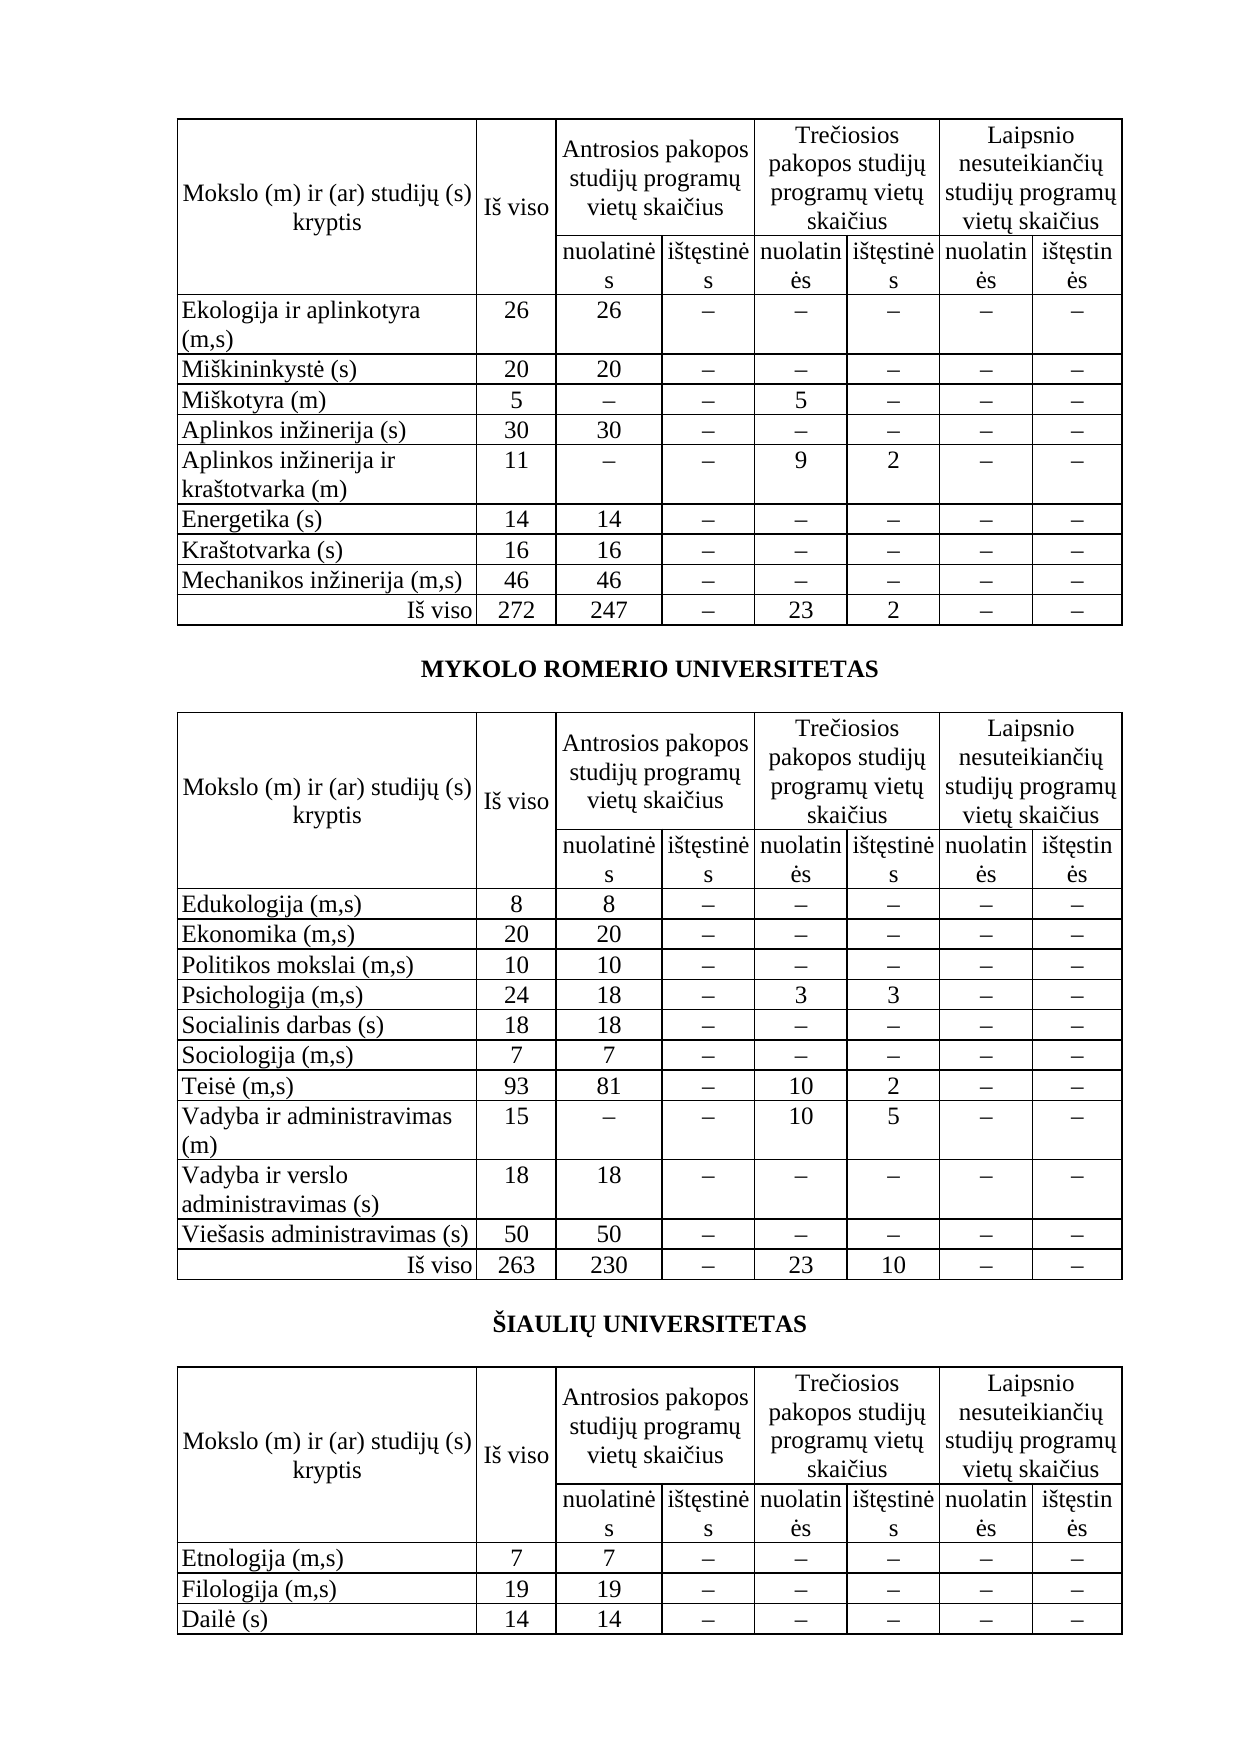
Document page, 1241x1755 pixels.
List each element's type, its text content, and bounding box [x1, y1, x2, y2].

table_cell – [848, 1160, 939, 1218]
table_cell – [755, 415, 846, 444]
table_cell – [1033, 355, 1121, 383]
table_cell 3 [755, 980, 846, 1009]
table_header Trečiosios pakopos studijų programų vietų skaičius [755, 1368, 939, 1483]
table_cell – [663, 1010, 754, 1039]
table_cell – [940, 1604, 1032, 1633]
table_header Antrosios pakopos studijų programų vietų skaičius [557, 1368, 754, 1483]
table_cell – [848, 920, 939, 948]
table_cell – [663, 505, 754, 533]
table_cell Aplinkos inžinerija (s) [178, 415, 476, 444]
table_cell Socialinis darbas (s) [178, 1010, 476, 1039]
table_cell – [940, 355, 1032, 383]
table_cell 20 [477, 355, 555, 383]
table_header Mokslo (m) ir (ar) studijų (s) kryptis [178, 120, 476, 294]
table_cell nuolatinės [755, 830, 846, 887]
table_cell – [1033, 1543, 1121, 1572]
table_cell 46 [477, 565, 555, 594]
table_cell 26 [477, 295, 555, 353]
table_cell Vadyba ir verslo administravimas (s) [178, 1160, 476, 1218]
table_cell nuolatinės [940, 1485, 1032, 1542]
table_cell – [663, 1604, 754, 1633]
table_cell Psichologija (m,s) [178, 980, 476, 1009]
table_cell – [663, 1160, 754, 1218]
table_cell – [1033, 295, 1121, 353]
table_cell – [663, 1041, 754, 1069]
table_cell – [940, 1574, 1032, 1602]
table_cell Kraštotvarka (s) [178, 535, 476, 563]
table_cell 16 [477, 535, 555, 563]
table_cell 19 [557, 1574, 661, 1602]
table_cell ištęstinės [1033, 236, 1121, 294]
table_cell Sociologija (m,s) [178, 1041, 476, 1069]
table_cell 18 [477, 1010, 555, 1039]
table_cell nuolatinės [940, 236, 1032, 294]
table_cell – [848, 1041, 939, 1069]
table_cell ištęstinės [1033, 830, 1121, 887]
table_cell – [1033, 980, 1121, 1009]
table_cell – [663, 1574, 754, 1602]
table_cell 30 [557, 415, 661, 444]
table_header Trečiosios pakopos studijų programų vietų skaičius [755, 120, 939, 235]
table_cell 50 [477, 1220, 555, 1248]
table_cell – [940, 505, 1032, 533]
table_cell Energetika (s) [178, 505, 476, 533]
table_cell 230 [557, 1250, 661, 1278]
table_cell – [663, 1071, 754, 1100]
table_cell Iš viso [178, 1250, 476, 1278]
table_cell nuolatinės [755, 1485, 846, 1542]
table_cell – [940, 295, 1032, 353]
table_cell 93 [477, 1071, 555, 1100]
table_cell – [755, 1160, 846, 1218]
table_cell – [557, 1101, 661, 1159]
table_cell – [1033, 1101, 1121, 1159]
table_cell – [848, 889, 939, 918]
table_cell – [663, 295, 754, 353]
table_cell – [1033, 1041, 1121, 1069]
table_cell – [940, 445, 1032, 503]
table_cell – [1033, 920, 1121, 948]
table_cell – [848, 415, 939, 444]
table_cell 46 [557, 565, 661, 594]
text ŠIAULIŲ UNIVERSITETAS [177, 1309, 1122, 1337]
table_cell 20 [557, 355, 661, 383]
table_cell Ekologija ir aplinkotyra (m,s) [178, 295, 476, 353]
table_cell ištęstinės [848, 236, 939, 294]
table_cell Mechanikos inžinerija (m,s) [178, 565, 476, 594]
table_header Iš viso [477, 713, 555, 887]
table_cell – [848, 355, 939, 383]
table_cell – [663, 980, 754, 1009]
table_cell – [940, 950, 1032, 978]
table_cell – [848, 1220, 939, 1248]
table_cell – [663, 595, 754, 624]
table_cell – [940, 889, 1032, 918]
table_cell – [755, 535, 846, 563]
table_cell 8 [477, 889, 555, 918]
table_cell 20 [557, 920, 661, 948]
table_header Laipsnio nesuteikiančių studijų programų vietų skaičius [940, 1368, 1121, 1483]
table_cell – [755, 1574, 846, 1602]
table_cell – [848, 1543, 939, 1572]
table_cell – [755, 295, 846, 353]
table_cell – [755, 1220, 846, 1248]
table_cell nuolatinės [755, 236, 846, 294]
table_cell – [848, 950, 939, 978]
table_cell – [755, 1604, 846, 1633]
table_cell 14 [557, 505, 661, 533]
table_cell – [663, 535, 754, 563]
table_cell – [848, 535, 939, 563]
table_cell – [940, 565, 1032, 594]
table_cell – [940, 535, 1032, 563]
table_cell – [663, 415, 754, 444]
table_cell Viešasis administravimas (s) [178, 1220, 476, 1248]
table_cell 15 [477, 1101, 555, 1159]
table_cell – [1033, 1160, 1121, 1218]
table_cell 10 [755, 1071, 846, 1100]
table_cell 10 [755, 1101, 846, 1159]
table_cell 2 [848, 445, 939, 503]
table_cell Miškotyra (m) [178, 385, 476, 413]
table_cell – [663, 1543, 754, 1572]
table_cell – [1033, 889, 1121, 918]
table_cell 272 [477, 595, 555, 624]
table_cell – [1033, 535, 1121, 563]
table_cell Teisė (m,s) [178, 1071, 476, 1100]
table_cell 5 [755, 385, 846, 413]
table_cell – [755, 1041, 846, 1069]
table_cell 5 [477, 385, 555, 413]
table_cell ištęstinės [663, 236, 754, 294]
table_cell nuolatinės [940, 830, 1032, 887]
table_cell 10 [557, 950, 661, 978]
table_cell – [1033, 415, 1121, 444]
table_cell – [1033, 445, 1121, 503]
table_cell – [1033, 1250, 1121, 1278]
table_cell 7 [557, 1041, 661, 1069]
table_cell Vadyba ir administravimas (m) [178, 1101, 476, 1159]
table_cell 14 [477, 505, 555, 533]
table_cell – [1033, 1010, 1121, 1039]
table_cell – [940, 1041, 1032, 1069]
table_cell ištęstinės [848, 830, 939, 887]
table_cell 26 [557, 295, 661, 353]
table_cell – [848, 565, 939, 594]
table_cell ištęstinės [848, 1485, 939, 1542]
table_header Antrosios pakopos studijų programų vietų skaičius [557, 120, 754, 235]
table_cell 18 [557, 1010, 661, 1039]
table_cell – [1033, 595, 1121, 624]
table_cell 23 [755, 595, 846, 624]
table_cell 247 [557, 595, 661, 624]
table_cell – [940, 1250, 1032, 1278]
table_cell ištęstinės [663, 1485, 754, 1542]
table_cell 3 [848, 980, 939, 1009]
table_cell Ekonomika (m,s) [178, 920, 476, 948]
table_cell 9 [755, 445, 846, 503]
table_cell Etnologija (m,s) [178, 1543, 476, 1572]
table_header Laipsnio nesuteikiančių studijų programų vietų skaičius [940, 120, 1121, 235]
table_cell – [755, 355, 846, 383]
table_cell – [663, 565, 754, 594]
table_cell ištęstinės [663, 830, 754, 887]
table_header Mokslo (m) ir (ar) studijų (s) kryptis [178, 713, 476, 887]
table_cell – [940, 1220, 1032, 1248]
table_cell Dailė (s) [178, 1604, 476, 1633]
table_header Trečiosios pakopos studijų programų vietų skaičius [755, 713, 939, 828]
table_cell 7 [477, 1543, 555, 1572]
table_cell 263 [477, 1250, 555, 1278]
table_cell – [848, 1604, 939, 1633]
table_cell 10 [848, 1250, 939, 1278]
table_cell – [755, 889, 846, 918]
table_cell 5 [848, 1101, 939, 1159]
table_cell – [755, 505, 846, 533]
table_cell nuolatinės [557, 830, 661, 887]
table_cell 7 [557, 1543, 661, 1572]
table_cell – [940, 1101, 1032, 1159]
table_cell 19 [477, 1574, 555, 1602]
table_cell 18 [557, 1160, 661, 1218]
table_header Laipsnio nesuteikiančių studijų programų vietų skaičius [940, 713, 1121, 828]
table_cell Politikos mokslai (m,s) [178, 950, 476, 978]
table_cell – [755, 950, 846, 978]
table_cell 81 [557, 1071, 661, 1100]
text MYKOLO ROMERIO UNIVERSITETAS [177, 654, 1122, 683]
table_header Iš viso [477, 120, 555, 294]
table_cell – [755, 1543, 846, 1572]
table_cell – [940, 1160, 1032, 1218]
table_cell – [940, 920, 1032, 948]
table_header Iš viso [477, 1368, 555, 1542]
table_cell – [663, 385, 754, 413]
table_cell – [1033, 505, 1121, 533]
table_cell – [663, 1101, 754, 1159]
table_cell – [848, 505, 939, 533]
table_cell Aplinkos inžinerija ir kraštotvarka (m) [178, 445, 476, 503]
table_cell 14 [557, 1604, 661, 1633]
table_cell 2 [848, 1071, 939, 1100]
table_cell – [940, 1543, 1032, 1572]
table_cell – [663, 445, 754, 503]
table_cell – [1033, 385, 1121, 413]
table_cell – [663, 1250, 754, 1278]
table_cell nuolatinės [557, 236, 661, 294]
table_cell Filologija (m,s) [178, 1574, 476, 1602]
table_cell – [940, 1071, 1032, 1100]
table_cell – [663, 950, 754, 978]
table_cell Iš viso [178, 595, 476, 624]
table_cell 23 [755, 1250, 846, 1278]
table_cell – [557, 385, 661, 413]
table_cell – [663, 1220, 754, 1248]
table_cell – [1033, 950, 1121, 978]
table_cell – [940, 595, 1032, 624]
table_cell ištęstinės [1033, 1485, 1121, 1542]
table_cell Edukologija (m,s) [178, 889, 476, 918]
table_cell – [940, 1010, 1032, 1039]
table_cell 7 [477, 1041, 555, 1069]
table_cell 16 [557, 535, 661, 563]
table_header Mokslo (m) ir (ar) studijų (s) kryptis [178, 1368, 476, 1542]
table_cell – [1033, 1574, 1121, 1602]
table_cell – [1033, 1604, 1121, 1633]
table_header Antrosios pakopos studijų programų vietų skaičius [557, 713, 754, 828]
table_cell 20 [477, 920, 555, 948]
table_cell 24 [477, 980, 555, 1009]
table_cell Miškininkystė (s) [178, 355, 476, 383]
table_cell 50 [557, 1220, 661, 1248]
table_cell – [557, 445, 661, 503]
table_cell – [848, 1574, 939, 1602]
table_cell – [1033, 1071, 1121, 1100]
table_cell 11 [477, 445, 555, 503]
table_cell – [755, 1010, 846, 1039]
table_cell – [1033, 565, 1121, 594]
table_cell 14 [477, 1604, 555, 1633]
table_cell – [663, 889, 754, 918]
table_cell – [755, 920, 846, 948]
table_cell – [940, 385, 1032, 413]
table_cell – [940, 980, 1032, 1009]
table_cell – [848, 295, 939, 353]
table_cell 30 [477, 415, 555, 444]
table_cell 8 [557, 889, 661, 918]
table_cell – [1033, 1220, 1121, 1248]
table_cell – [755, 565, 846, 594]
table_cell – [663, 920, 754, 948]
table_cell – [848, 385, 939, 413]
table_cell 2 [848, 595, 939, 624]
table_cell nuolatinės [557, 1485, 661, 1542]
table_cell 18 [477, 1160, 555, 1218]
table_cell – [848, 1010, 939, 1039]
table_cell 10 [477, 950, 555, 978]
table_cell 18 [557, 980, 661, 1009]
table_cell – [663, 355, 754, 383]
table_cell – [940, 415, 1032, 444]
